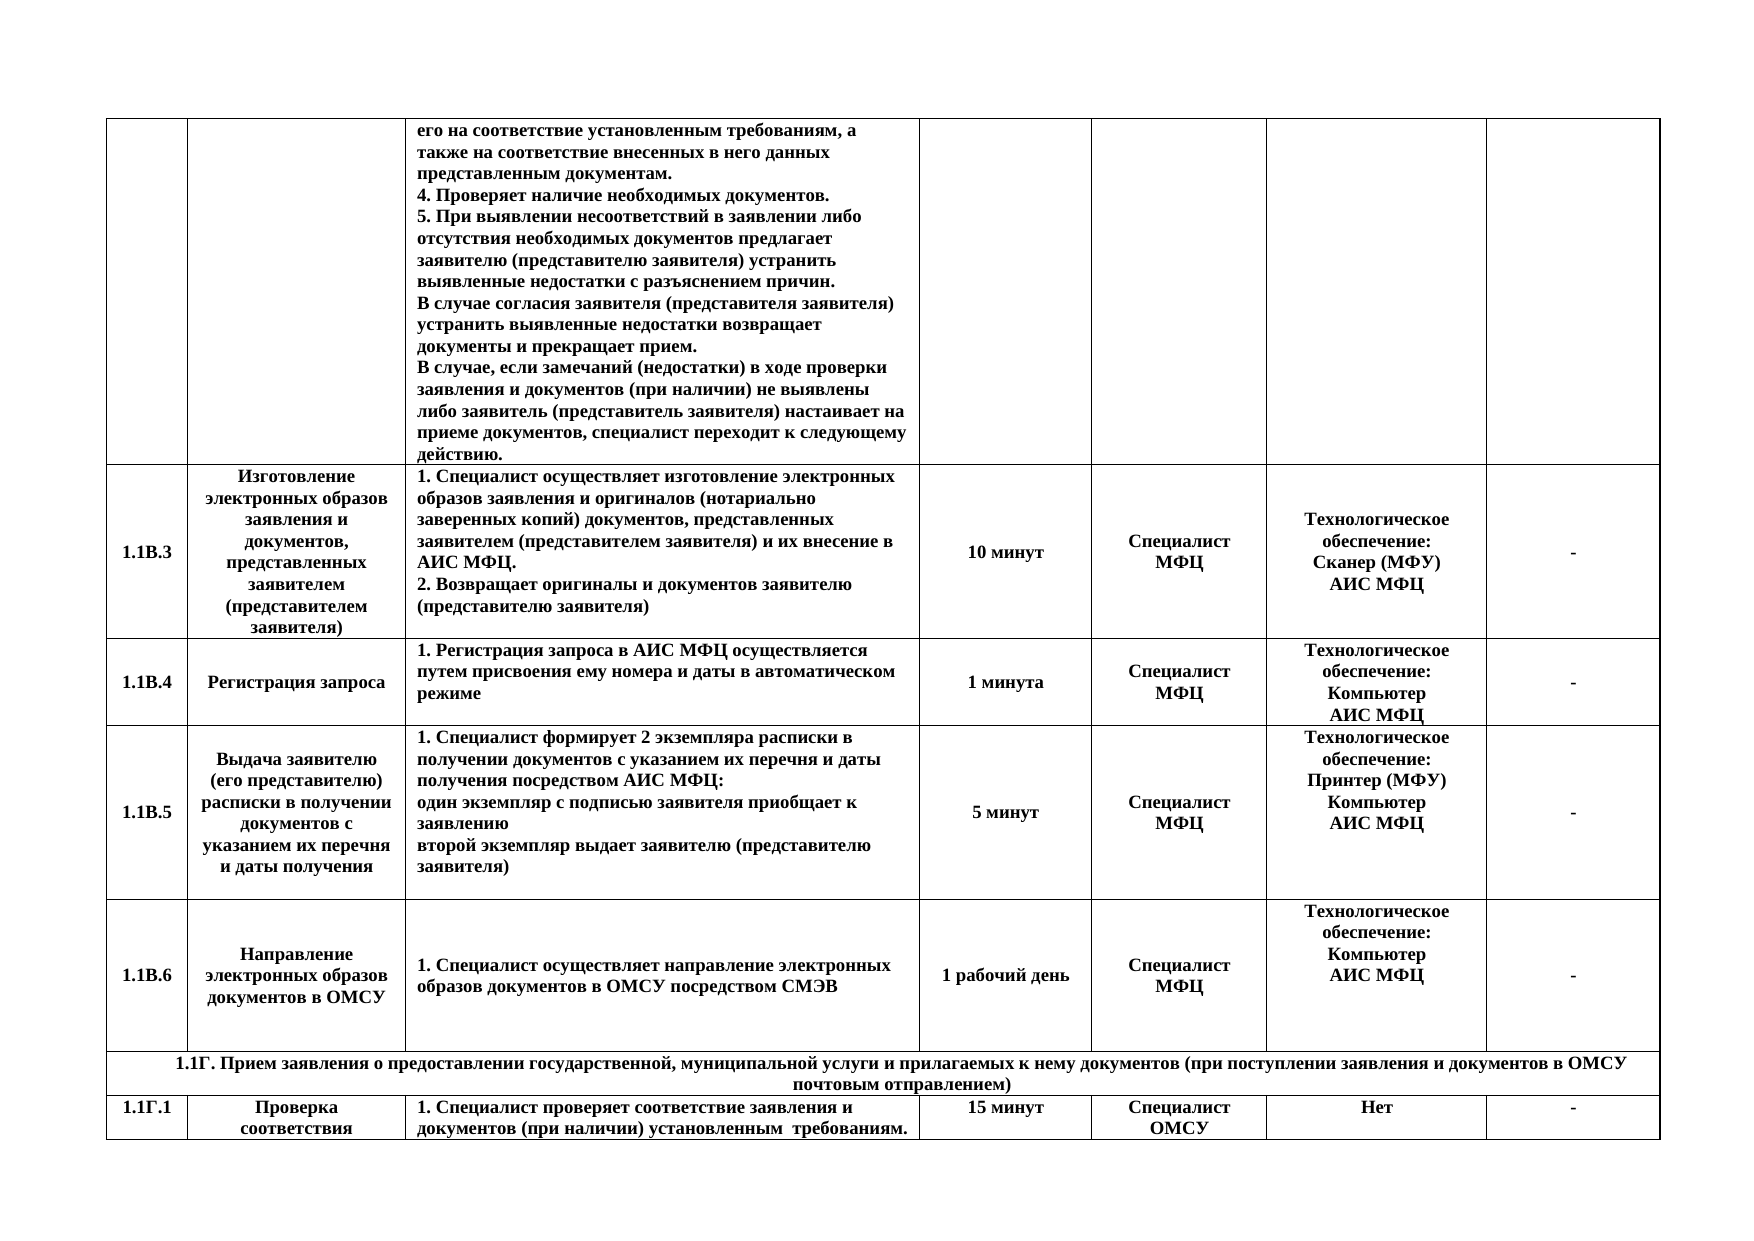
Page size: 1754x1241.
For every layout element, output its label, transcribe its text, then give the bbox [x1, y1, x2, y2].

table_cell 10 минут [920, 465, 1091, 638]
table_cell Технологическое обеспечение: Компьютер АИС МФЦ [1267, 900, 1486, 1051]
table_cell [188, 119, 405, 464]
table_cell Выдача заявителю (его представителю) расписки в получении документов с указанием их перечня и даты получения [188, 726, 405, 898]
table_cell Направление электронных образов документов в ОМСУ [188, 900, 405, 1051]
table_cell 1.1В.4 [107, 639, 187, 725]
table_cell 1. Специалист осуществляет изготовление электронных образов заявления и оригиналов (нотариально заверенных копий) документов, представленных заявителем (представителем заявителя) и их внесение в АИС МФЦ. 2. Возвращает оригиналы и документов заявителю (представителю заявителя) [406, 465, 919, 638]
table_cell Изготовление электронных образов заявления и документов, представленных заявителем (представителем заявителя) [188, 465, 405, 638]
table_cell - [1487, 900, 1659, 1051]
table_cell 1.1В.6 [107, 900, 187, 1051]
table_cell - [1487, 465, 1659, 638]
table_cell 1. Регистрация запроса в АИС МФЦ осуществляется путем присвоения ему номера и даты в автоматическом режиме [406, 639, 919, 725]
table_cell Технологическое обеспечение: Компьютер АИС МФЦ [1267, 639, 1486, 725]
table_cell - [1487, 1096, 1659, 1139]
table_cell его на соответствие установленным требованиям, а также на соответствие внесенных в него данных представленным документам. 4. Проверяет наличие необходимых документов. 5. При выявлении несоответствий в заявлении либо отсутствия необходимых документов предлагает заявителю (представителю заявителя) устранить выявленные недостатки с разъяснением причин. В случае согласия заявителя (представителя заявителя) устранить выявленные недостатки возвращает документы и прекращает прием. В случае, если замечаний (недостатки) в ходе проверки заявления и документов (при наличии) не выявлены либо заявитель (представитель заявителя) настаивает на приеме документов, специалист переходит к следующему действию. [406, 119, 919, 464]
table_cell [1092, 119, 1266, 464]
table_cell [1267, 119, 1486, 464]
table_cell [1487, 119, 1659, 464]
table_cell 1. Специалист формирует 2 экземпляра расписки в получении документов с указанием их перечня и даты получения посредством АИС МФЦ: один экземпляр с подписью заявителя приобщает к заявлению второй экземпляр выдает заявителю (представителю заявителя) [406, 726, 919, 898]
table_cell 5 минут [920, 726, 1091, 898]
table_cell - [1487, 639, 1659, 725]
table_cell Нет [1267, 1096, 1486, 1139]
table_cell Специалист МФЦ [1092, 465, 1266, 638]
table_cell - [1487, 726, 1659, 898]
table_cell Специалист ОМСУ [1092, 1096, 1266, 1139]
table_cell 1.1Г. Прием заявления о предоставлении государственной, муниципальной услуги и прилагаемых к нему документов (при поступлении заявления и документов в ОМСУ почтовым отправлением) [107, 1052, 1659, 1095]
table_cell 15 минут [920, 1096, 1091, 1139]
table_cell Специалист МФЦ [1092, 900, 1266, 1051]
table_cell Технологическое обеспечение: Сканер (МФУ) АИС МФЦ [1267, 465, 1486, 638]
table_cell [920, 119, 1091, 464]
table_cell [107, 119, 187, 464]
table_cell Специалист МФЦ [1092, 726, 1266, 898]
table_cell 1 минута [920, 639, 1091, 725]
table_cell 1 рабочий день [920, 900, 1091, 1051]
table_cell 1. Специалист проверяет соответствие заявления и документов (при наличии) установленным требованиям. [406, 1096, 919, 1139]
table_cell Проверка соответствия [188, 1096, 405, 1139]
table_cell 1.1Г.1 [107, 1096, 187, 1139]
table_cell Технологическое обеспечение: Принтер (МФУ) Компьютер АИС МФЦ [1267, 726, 1486, 898]
table_cell 1.1В.3 [107, 465, 187, 638]
table_cell 1.1В.5 [107, 726, 187, 898]
table_cell 1. Специалист осуществляет направление электронных образов документов в ОМСУ посредством СМЭВ [406, 900, 919, 1051]
table_cell Специалист МФЦ [1092, 639, 1266, 725]
table_cell Регистрация запроса [188, 639, 405, 725]
